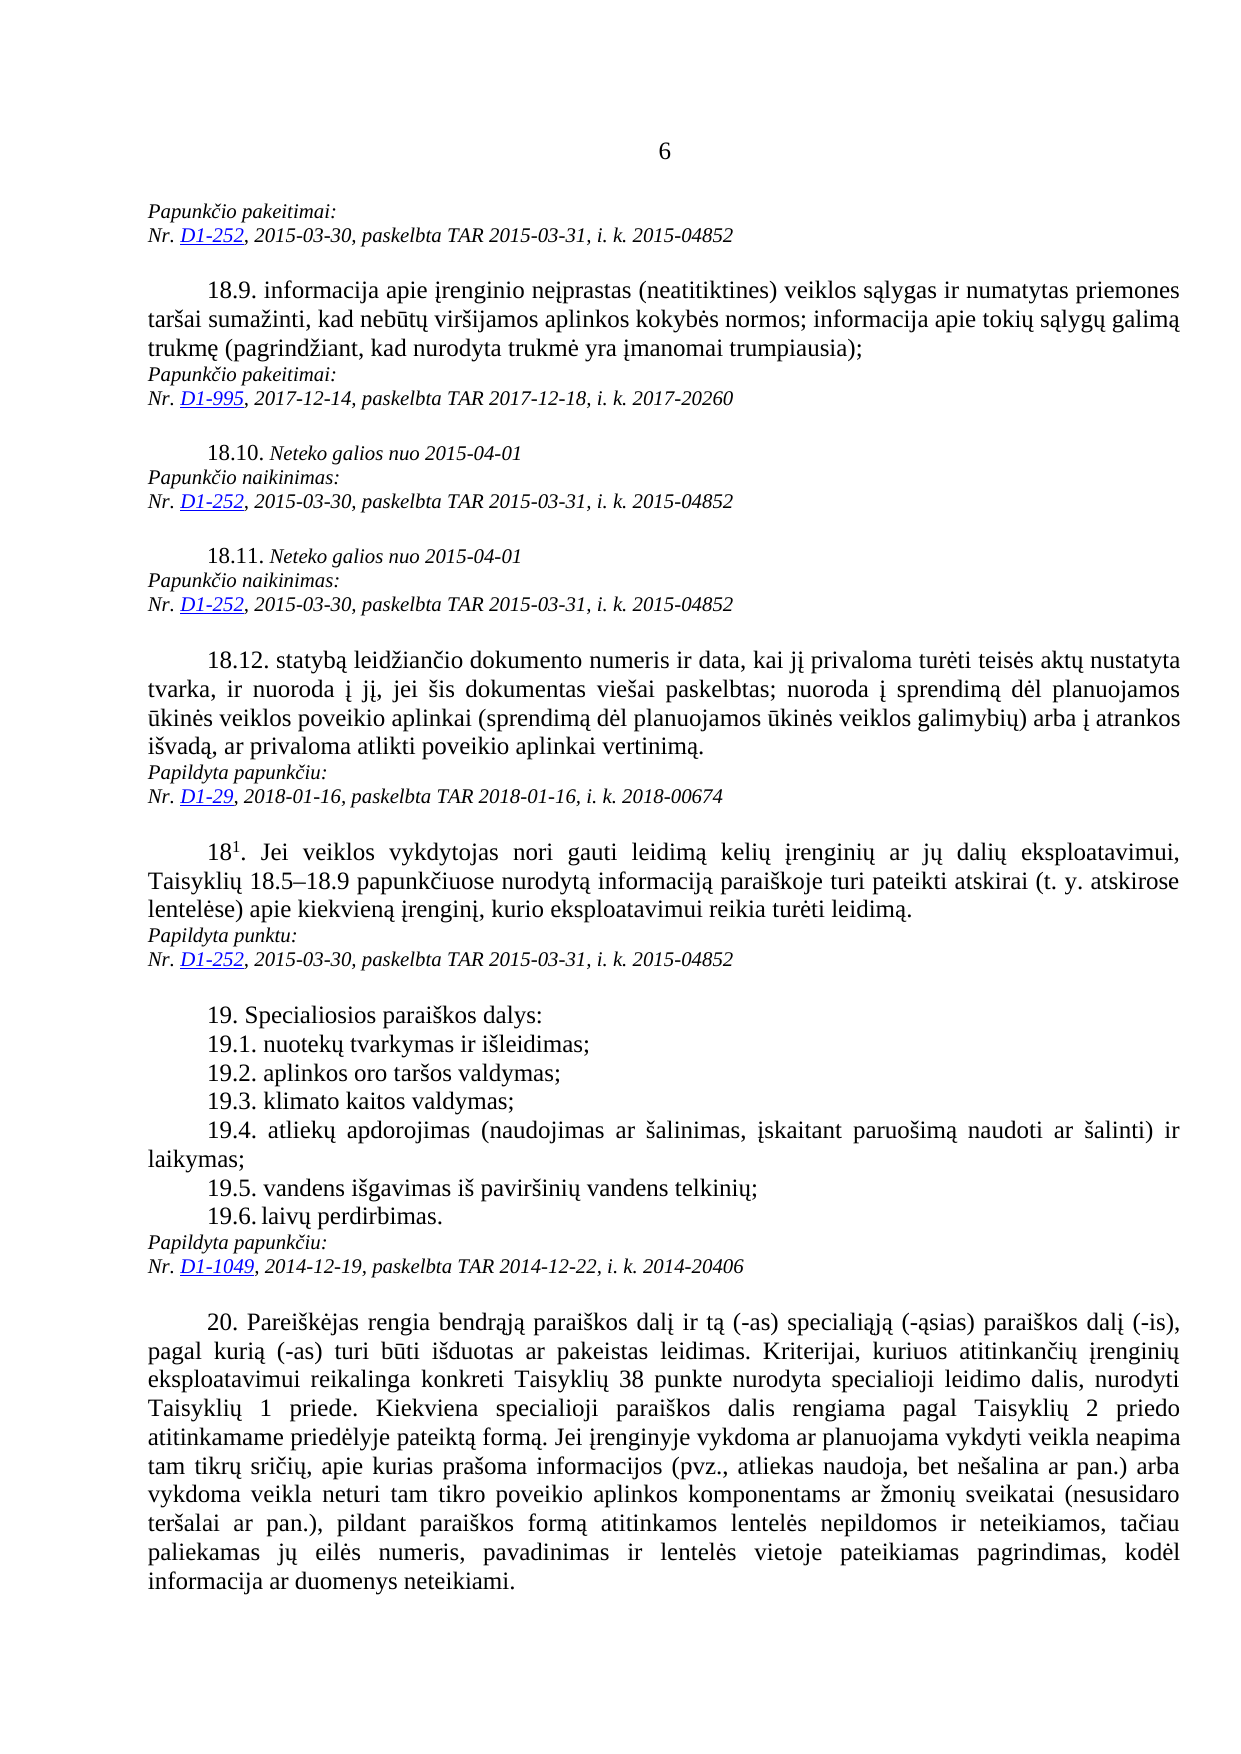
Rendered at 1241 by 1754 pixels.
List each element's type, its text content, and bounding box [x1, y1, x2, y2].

text Papunkčio pakeitimai: [148, 362, 1181, 386]
text Nr. D1-252, 2015-03-30, paskelbta TAR 2015-03-31, i. k. 2015-04852 [148, 223, 1181, 247]
text 19.1. nuotekų tvarkymas ir išleidimas; [148, 1029, 1181, 1058]
text Papildyta papunkčiu: [148, 1230, 1181, 1254]
text 18.10. Neteko galios nuo 2015-04-01 [148, 439, 1181, 465]
text 19.2. aplinkos oro taršos valdymas; [148, 1058, 1181, 1086]
text Nr. D1-252, 2015-03-30, paskelbta TAR 2015-03-31, i. k. 2015-04852 [148, 947, 1181, 971]
text 18.9. informacija apie įrenginio neįprastas (neatitiktines) veiklos sąlygas ir numatytas priemones taršai sumažinti, kad nebūtų viršijamos aplinkos kokybės normos; informacija apie tokių sąlygų galimą trukmę (pagrindžiant, kad nurodyta trukmė yra įmanomai trumpiausia); [148, 276, 1181, 362]
text Papunkčio naikinimas: [148, 465, 1181, 489]
text Nr. D1-995, 2017-12-14, paskelbta TAR 2017-12-18, i. k. 2017-20260 [148, 386, 1181, 410]
text Papunkčio pakeitimai: [148, 199, 1181, 223]
text 20. Pareiškėjas rengia bendrąją paraiškos dalį ir tą (-as) specialiąją (-ąsias) paraiškos dalį (-is), pagal kurią (-as) turi būti išduotas ar pakeistas leidimas. Kriterijai, kuriuos atitinkančių įrenginių eksploatavimui reikalinga konkreti Taisyklių 38 punkte nurodyta specialioji leidimo dalis, nurodyti Taisyklių 1 priede. Kiekviena specialioji paraiškos dalis rengiama pagal Taisyklių 2 priedo atitinkamame priedėlyje pateiktą formą. Jei įrenginyje vykdoma ar planuojama vykdyti veikla neapima tam tikrų sričių, apie kurias prašoma informacijos (pvz., atliekas naudoja, bet nešalina ar pan.) arba vykdoma veikla neturi tam tikro poveikio aplinkos komponentams ar žmonių sveikatai (nesusidaro teršalai ar pan.), pildant paraiškos formą atitinkamos lentelės nepildomos ir neteikiamos, tačiau paliekamas jų eilės numeris, pavadinimas ir lentelės vietoje pateikiamas pagrindimas, kodėl informacija ar duomenys neteikiami. [148, 1307, 1181, 1594]
text Nr. D1-1049, 2014-12-19, paskelbta TAR 2014-12-22, i. k. 2014-20406 [148, 1254, 1181, 1278]
text 19. Specialiosios paraiškos dalys: [148, 1000, 1181, 1029]
text Papunkčio naikinimas: [148, 568, 1181, 592]
text Nr. D1-252, 2015-03-30, paskelbta TAR 2015-03-31, i. k. 2015-04852 [148, 489, 1181, 513]
text 19.6. laivų perdirbimas. [148, 1201, 1181, 1230]
text Papildyta papunkčiu: [148, 760, 1181, 784]
text 19.4. atliekų apdorojimas (naudojimas ar šalinimas, įskaitant paruošimą naudoti ar šalinti) ir laikymas; [148, 1115, 1181, 1173]
text 19.5. vandens išgavimas iš paviršinių vandens telkinių; [148, 1173, 1181, 1201]
text 18.12. statybą leidžiančio dokumento numeris ir data, kai jį privaloma turėti teisės aktų nustatyta tvarka, ir nuoroda į jį, jei šis dokumentas viešai paskelbtas; nuoroda į sprendimą dėl planuojamos ūkinės veiklos poveikio aplinkai (sprendimą dėl planuojamos ūkinės veiklos galimybių) arba į atrankos išvadą, ar privaloma atlikti poveikio aplinkai vertinimą. [148, 645, 1181, 760]
text Nr. D1-29, 2018-01-16, paskelbta TAR 2018-01-16, i. k. 2018-00674 [148, 784, 1181, 808]
text Papildyta punktu: [148, 923, 1181, 947]
text 19.3. klimato kaitos valdymas; [148, 1086, 1181, 1115]
text 18.11. Neteko galios nuo 2015-04-01 [148, 542, 1181, 568]
text 181. Jei veiklos vykdytojas nori gauti leidimą kelių įrenginių ar jų dalių eksploatavimui, Taisyklių 18.5–18.9 papunkčiuose nurodytą informaciją paraiškoje turi pateikti atskirai (t. y. atskirose lentelėse) apie kiekvieną įrenginį, kurio eksploatavimui reikia turėti leidimą. [148, 837, 1181, 923]
text Nr. D1-252, 2015-03-30, paskelbta TAR 2015-03-31, i. k. 2015-04852 [148, 592, 1181, 616]
